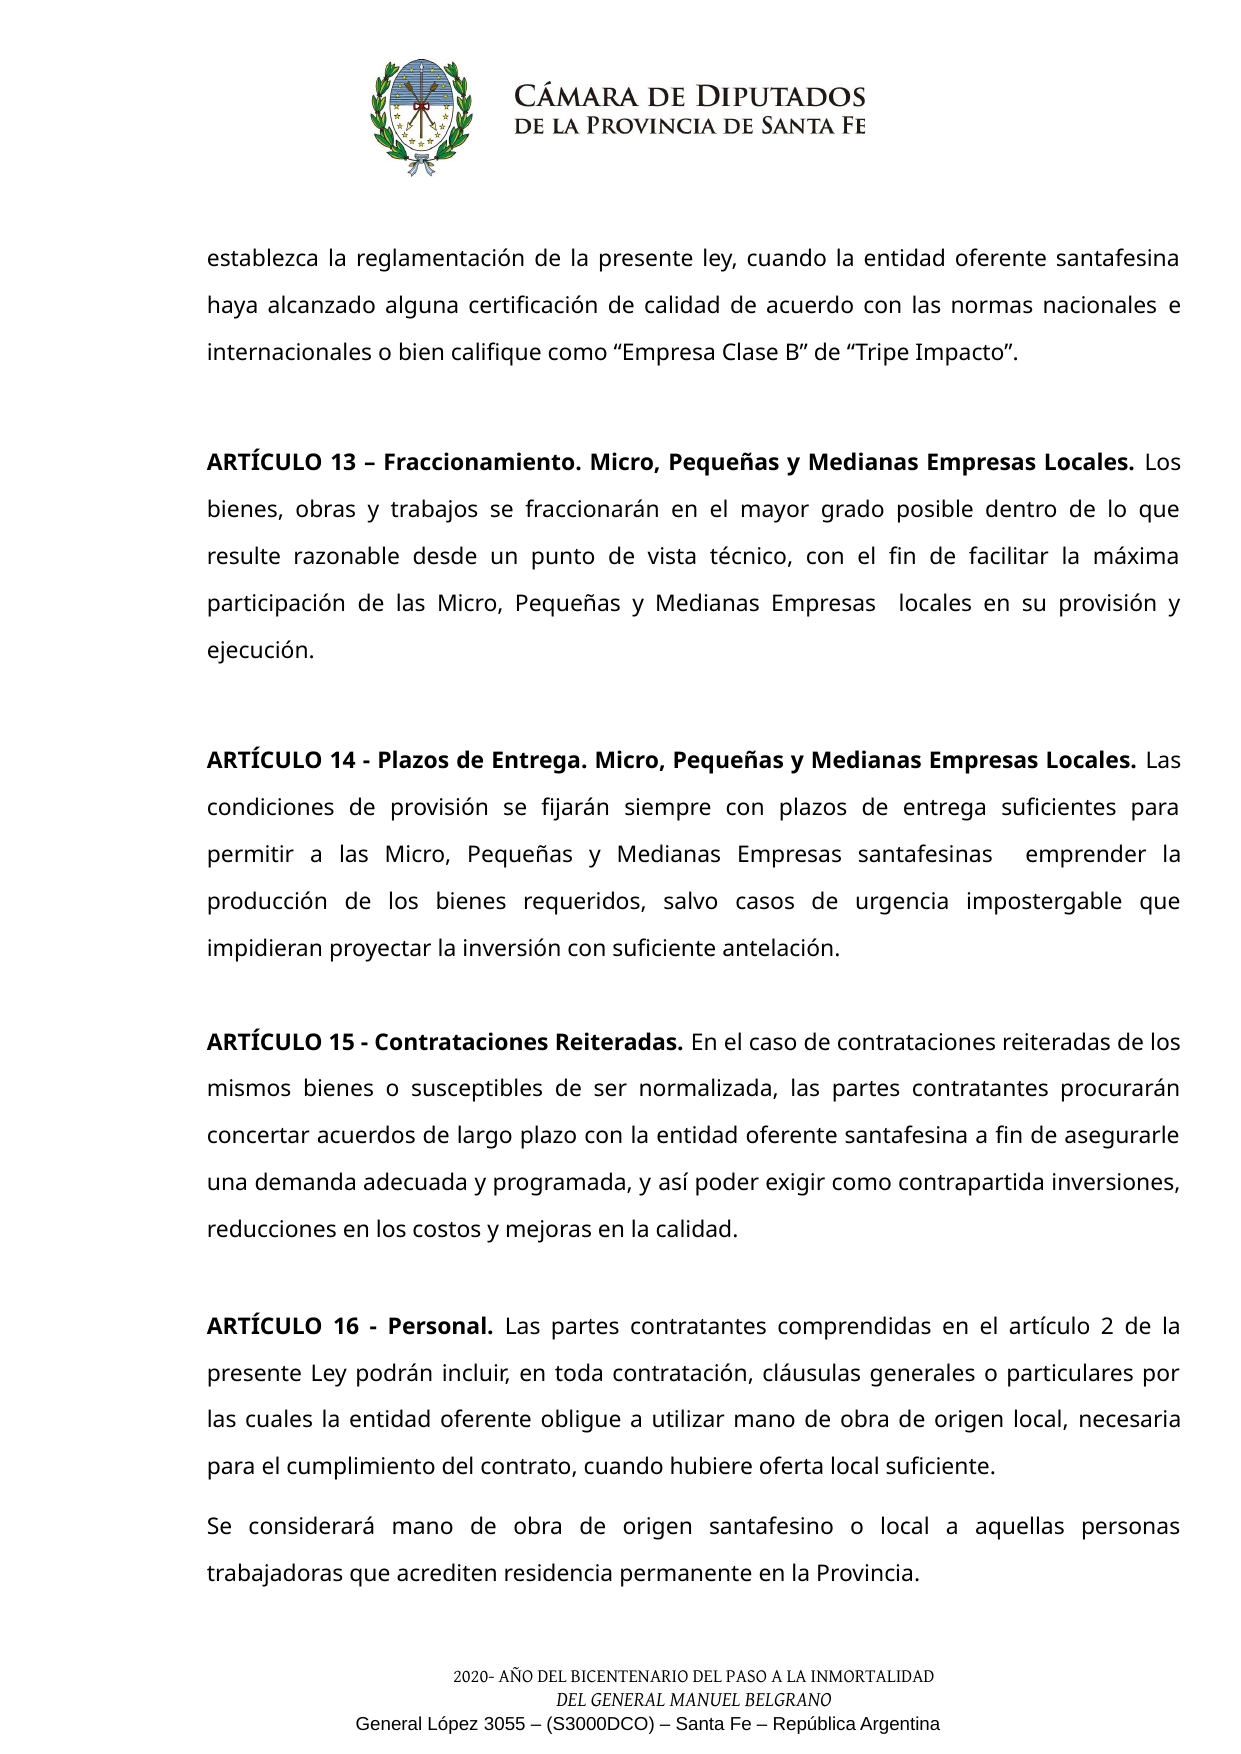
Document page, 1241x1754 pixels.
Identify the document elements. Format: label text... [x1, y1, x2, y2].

picture [370, 59, 866, 181]
text ARTÍCULO 15 - Contrataciones Reiteradas. En el caso de contrataciones reiteradas de los mismos bienes o susceptibles de ser normalizada, las partes contratantes procurarán concertar acuerdos de largo plazo con la entidad oferente santafesina a fin de asegurarle una demanda adecuada y programada, y así poder exigir como contrapartida inversiones, reducciones en los costos y mejoras en la calidad. [207, 1026, 1181, 1244]
text Se considerará mano de obra de origen santafesino o local a aquellas personas trabajadoras que acrediten residencia permanente en la Provincia. [207, 1509, 1181, 1588]
text establezca la reglamentación de la presente ley, cuando la entidad oferente santafesina haya alcanzado alguna certificación de calidad de acuerdo con las normas nacionales e internacionales o bien califique como “Empresa Clase B” de “Tripe Impacto”. [207, 242, 1181, 367]
text ARTÍCULO 16 - Personal. Las partes contratantes comprendidas en el artículo 2 de la presente Ley podrán incluir, en toda contratación, cláusulas generales o particulares por las cuales la entidad oferente obligue a utilizar mano de obra de origen local, necesaria para el cumplimiento del contrato, cuando hubiere oferta local suficiente. [207, 1260, 1181, 1481]
text ARTÍCULO 14 - Plazos de Entrega. Micro, Pequeñas y Medianas Empresas Locales. Las condiciones de provisión se fijarán siempre con plazos de entrega suficientes para permitir a las Micro, Pequeñas y Medianas Empresas santafesinas emprender la producción de los bienes requeridos, salvo casos de urgencia impostergable que impidieran proyectar la inversión con suficiente antelación. [207, 744, 1181, 963]
text ARTÍCULO 13 – Fraccionamiento. Micro, Pequeñas y Medianas Empresas Locales. Los bienes, obras y trabajos se fraccionarán en el mayor grado posible dentro de lo que resulte razonable desde un punto de vista técnico, con el fin de facilitar la máxima participación de las Micro, Pequeñas y Medianas Empresas locales en su provisión y ejecución. [207, 446, 1181, 665]
